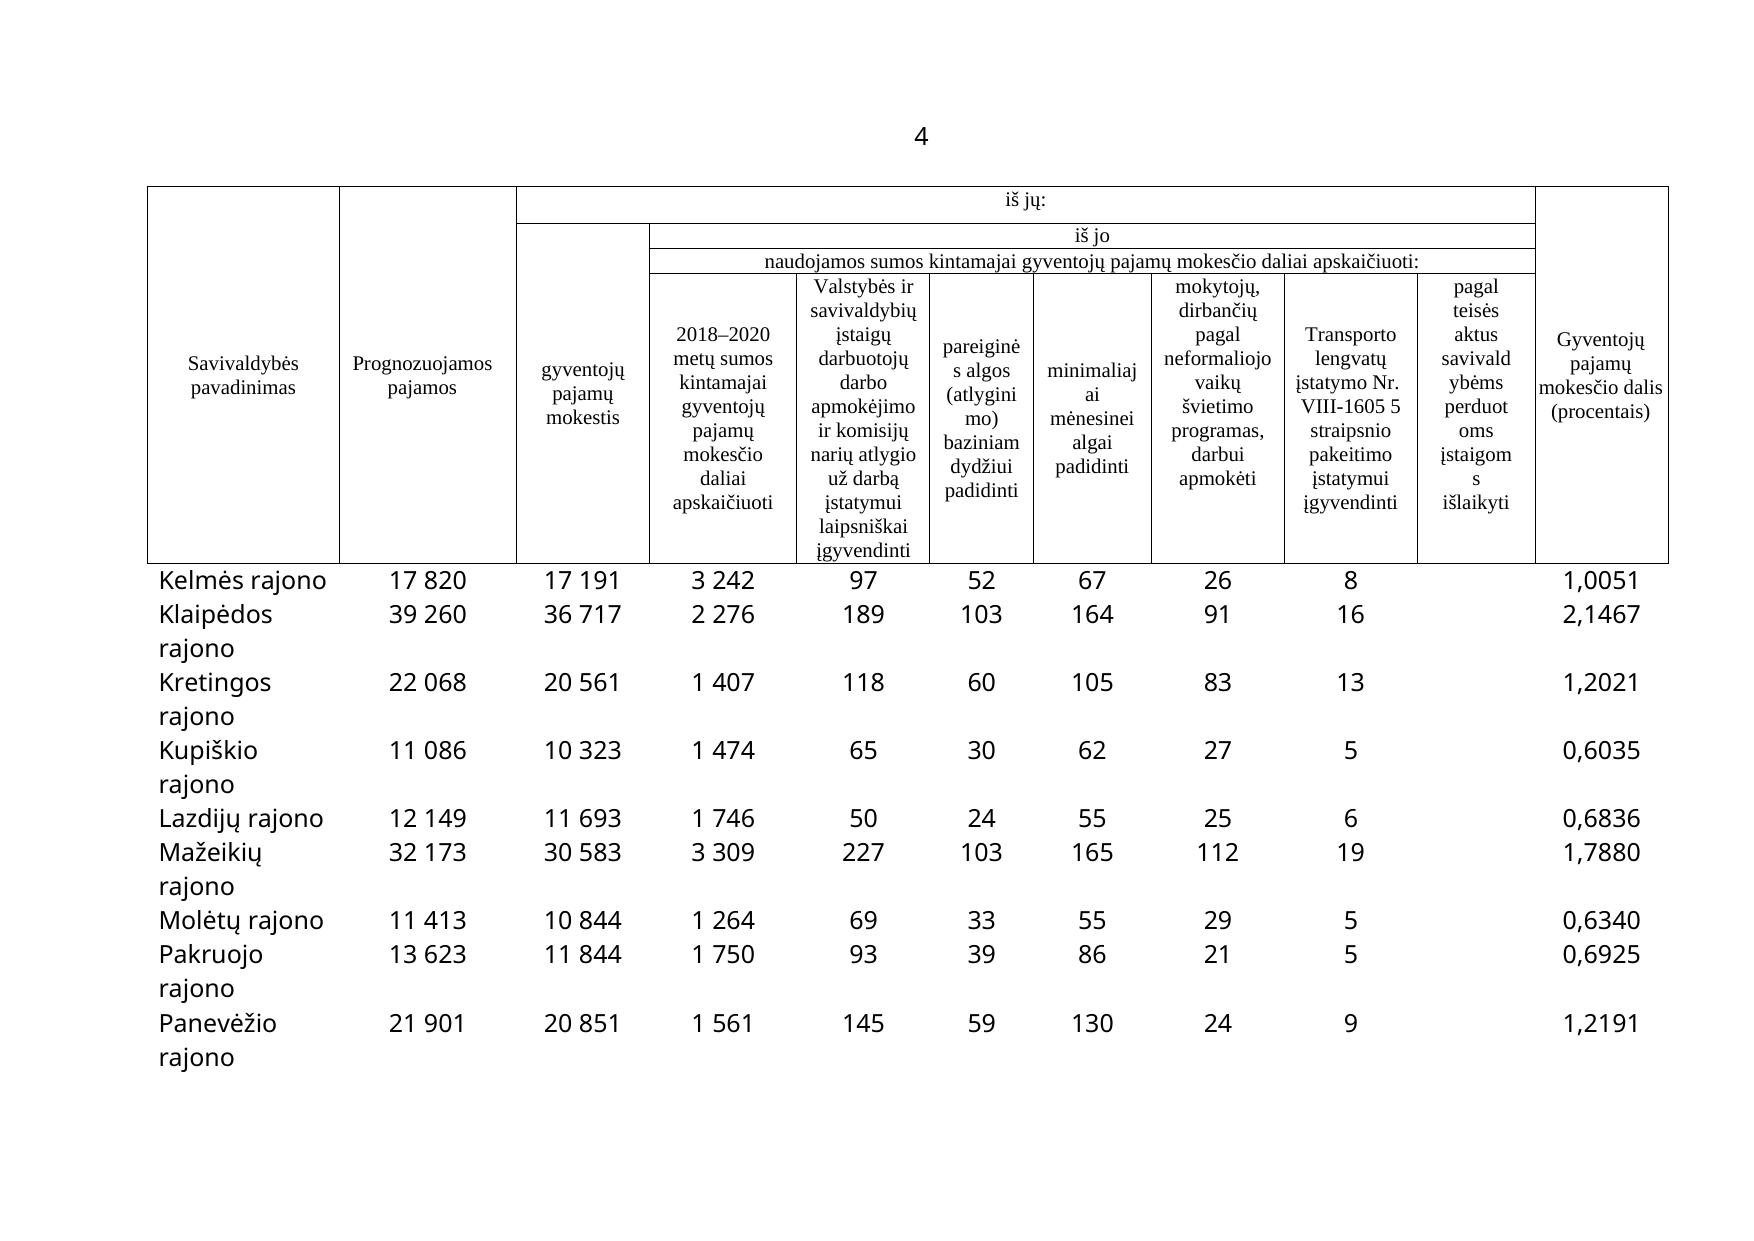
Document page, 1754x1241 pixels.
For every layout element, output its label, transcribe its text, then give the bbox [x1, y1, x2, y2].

table_header iš jų: [517, 187, 1535, 222]
table_cell [1417, 801, 1535, 835]
table_cell 8 [1284, 564, 1417, 596]
table_cell 17 191 [516, 564, 649, 596]
table_cell 1,2191 [1535, 1005, 1668, 1073]
table_cell Panevėžio rajono [147, 1005, 339, 1073]
table_cell 5 [1284, 733, 1417, 801]
table_cell 50 [797, 801, 930, 835]
table_cell 2 276 [649, 596, 797, 664]
table_cell 11 844 [516, 937, 649, 1005]
table_cell 1 264 [649, 903, 797, 937]
table_cell 86 [1033, 937, 1151, 1005]
table_cell 36 717 [516, 596, 649, 664]
table_cell 112 [1151, 835, 1284, 903]
table_cell Mažeikių rajono [147, 835, 339, 903]
table_cell 12 149 [339, 801, 516, 835]
table_cell 0,6836 [1535, 801, 1668, 835]
table_cell 5 [1284, 903, 1417, 937]
table_cell 20 561 [516, 665, 649, 733]
table_cell 9 [1284, 1005, 1417, 1073]
table_cell 1,0051 [1535, 564, 1668, 596]
table_cell Molėtų rajono [147, 903, 339, 937]
table_cell 11 413 [339, 903, 516, 937]
table_cell gyventojų pajamų mokestis [517, 224, 649, 562]
table_cell 22 068 [339, 665, 516, 733]
table_cell iš jo [650, 224, 1535, 247]
table_cell 1 750 [649, 937, 797, 1005]
table_cell 21 901 [339, 1005, 516, 1073]
table_cell 19 [1284, 835, 1417, 903]
table_cell [1417, 733, 1535, 801]
table_cell Lazdijų rajono [147, 801, 339, 835]
table_cell 130 [1033, 1005, 1151, 1073]
table_cell 3 309 [649, 835, 797, 903]
table_cell 29 [1151, 903, 1284, 937]
table_cell 164 [1033, 596, 1151, 664]
table_cell 93 [797, 937, 930, 1005]
table_cell 67 [1033, 564, 1151, 596]
table_cell 11 693 [516, 801, 649, 835]
table_cell Pakruojo rajono [147, 937, 339, 1005]
table_cell 21 [1151, 937, 1284, 1005]
table_cell Klaipėdos rajono [147, 596, 339, 664]
table_cell 1 746 [649, 801, 797, 835]
table_cell [1417, 937, 1535, 1005]
table_header Gyventojų pajamų mokesčio dalis (procentais) [1536, 187, 1668, 562]
table_cell 10 844 [516, 903, 649, 937]
table_cell 118 [797, 665, 930, 733]
table_cell 103 [930, 596, 1033, 664]
table_cell 0,6925 [1535, 937, 1668, 1005]
table_cell 55 [1033, 903, 1151, 937]
table_cell 103 [930, 835, 1033, 903]
table_cell minimaliajai mėnesinei algai padidinti [1034, 274, 1151, 562]
table_cell [1417, 596, 1535, 664]
table_cell [1417, 564, 1535, 596]
table_cell 20 851 [516, 1005, 649, 1073]
table_cell 97 [797, 564, 930, 596]
table_cell 13 [1284, 665, 1417, 733]
table_cell 30 [930, 733, 1033, 801]
table_cell 39 260 [339, 596, 516, 664]
table_cell 1 561 [649, 1005, 797, 1073]
table_cell 13 623 [339, 937, 516, 1005]
table_cell 227 [797, 835, 930, 903]
table_cell 24 [930, 801, 1033, 835]
table_cell 5 [1284, 937, 1417, 1005]
table_cell 0,6035 [1535, 733, 1668, 801]
table_cell 26 [1151, 564, 1284, 596]
table_cell [1417, 1005, 1535, 1073]
table_cell Valstybės ir savivaldybių įstaigų darbuotojų darbo apmokėjimo ir komisijų narių atlygio už darbą įstatymui laipsniškai įgyvendinti [797, 274, 929, 562]
table_cell 59 [930, 1005, 1033, 1073]
table_cell Kretingos rajono [147, 665, 339, 733]
table_cell 1 474 [649, 733, 797, 801]
table_cell [1417, 665, 1535, 733]
table_header Savivaldybės pavadinimas [148, 187, 339, 562]
table_cell 145 [797, 1005, 930, 1073]
table_cell 83 [1151, 665, 1284, 733]
table_cell 33 [930, 903, 1033, 937]
table_cell 105 [1033, 665, 1151, 733]
table_cell Kupiškio rajono [147, 733, 339, 801]
table_cell pareiginės algos (atlyginimo) baziniam dydžiui padidinti [930, 274, 1033, 562]
table_cell 91 [1151, 596, 1284, 664]
table_cell 165 [1033, 835, 1151, 903]
table_cell [1417, 903, 1535, 937]
table_cell 69 [797, 903, 930, 937]
table_header Prognozuojamos pajamos [340, 187, 516, 562]
table_cell 0,6340 [1535, 903, 1668, 937]
table_cell 55 [1033, 801, 1151, 835]
table_cell 25 [1151, 801, 1284, 835]
table_cell 62 [1033, 733, 1151, 801]
table_cell 6 [1284, 801, 1417, 835]
table_cell 2,1467 [1535, 596, 1668, 664]
table_cell 17 820 [339, 564, 516, 596]
table_cell 2018–2020 metų sumos kintamajai gyventojų pajamų mokesčio daliai apskaičiuoti [650, 274, 796, 562]
table_cell 32 173 [339, 835, 516, 903]
table_cell 1,2021 [1535, 665, 1668, 733]
table_cell 39 [930, 937, 1033, 1005]
table_cell 16 [1284, 596, 1417, 664]
table_cell pagal teisės aktus savivaldybėms perduotoms įstaigoms išlaikyti [1418, 274, 1535, 562]
table_cell 1,7880 [1535, 835, 1668, 903]
table_cell 11 086 [339, 733, 516, 801]
table_cell 1 407 [649, 665, 797, 733]
table_cell 24 [1151, 1005, 1284, 1073]
table_cell [1417, 835, 1535, 903]
table_cell 60 [930, 665, 1033, 733]
table_cell 10 323 [516, 733, 649, 801]
table_cell 65 [797, 733, 930, 801]
table_cell Kelmės rajono [147, 564, 339, 596]
table_cell mokytojų, dirbančių pagal neformaliojo vaikų švietimo programas, darbui apmokėti [1152, 274, 1284, 562]
table_cell 30 583 [516, 835, 649, 903]
table_cell 27 [1151, 733, 1284, 801]
table_cell 189 [797, 596, 930, 664]
table_cell 3 242 [649, 564, 797, 596]
table_cell Transporto lengvatų įstatymo Nr. VIII-1605 5 straipsnio pakeitimo įstatymui įgyvendinti [1285, 274, 1417, 562]
table_cell naudojamos sumos kintamajai gyventojų pajamų mokesčio daliai apskaičiuoti: [650, 249, 1535, 273]
table_cell 52 [930, 564, 1033, 596]
